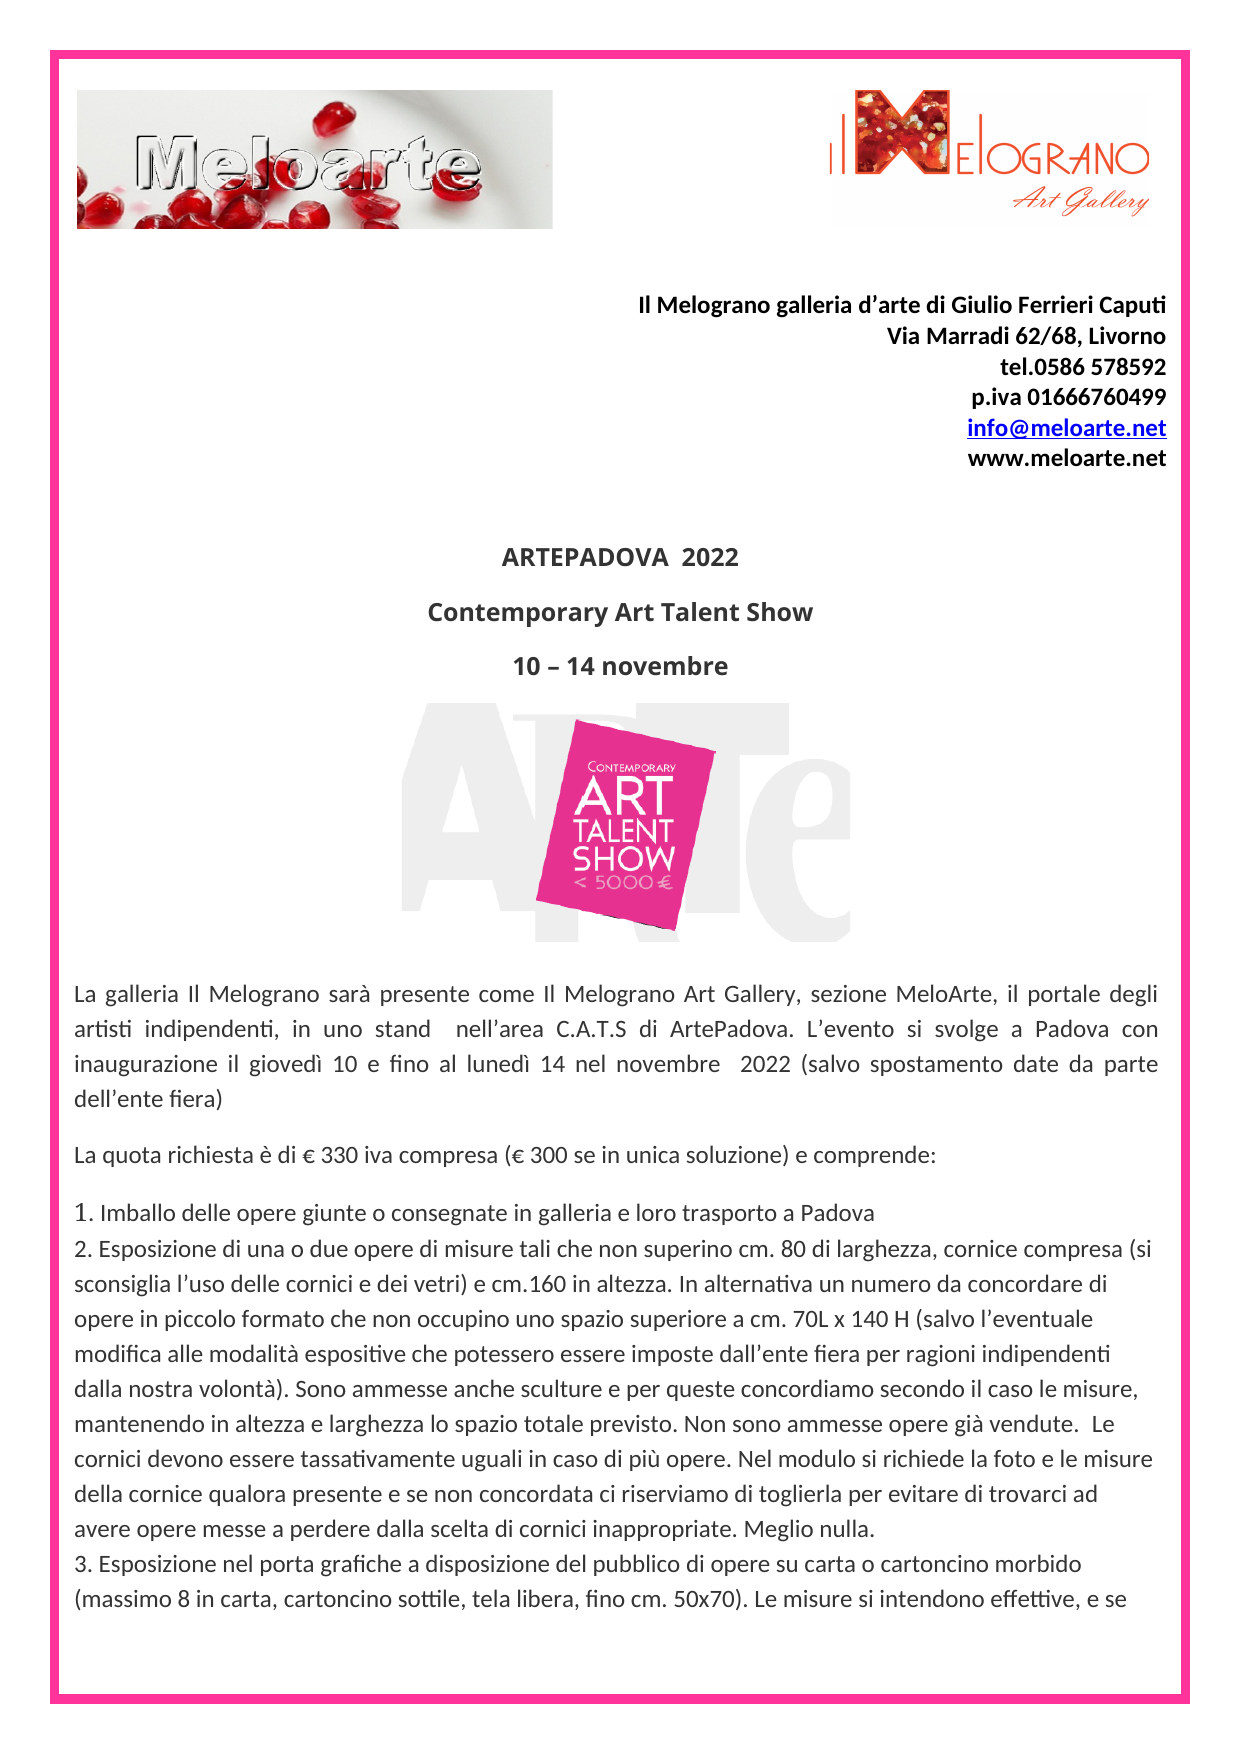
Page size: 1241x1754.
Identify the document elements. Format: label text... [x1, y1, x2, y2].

text La quota richiesta è di € 330 iva compresa (€ 300 se in unica soluzione) e comprende: [62, 1127, 1172, 1169]
text 10 – 14 novembre [74, 649, 1167, 683]
text ARTEPADOVA 2022 [74, 539, 1167, 573]
text www.meloarte.net [74, 442, 1167, 473]
text 1. Imballo delle opere giunte o consegnate in galleria e loro trasporto a Padova 2. Esposizione di una o due opere di misure tali che non superino cm. 80 di larghezza, cornice compresa (si sconsiglia l’uso delle cornici e dei vetri) e cm.160 in altezza. In alternativa un numero da concordare di opere in piccolo formato che non occupino uno spazio superiore a cm. 70L x 140 H (salvo l’eventuale modifica alle modalità espositive che potessero essere imposte dall’ente fiera per ragioni indipendenti dalla nostra volontà). Sono ammesse anche sculture e per queste concordiamo secondo il caso le misure, mantenendo in altezza e larghezza lo spazio totale previsto. Non sono ammesse opere già vendute. Le cornici devono essere tassativamente uguali in caso di più opere. Nel modulo si richiede la foto e le misure della cornice qualora presente e se non concordata ci riserviamo di toglierla per evitare di trovarci ad avere opere messe a perdere dalla scelta di cornici inappropriate. Meglio nulla. 3. Esposizione nel porta grafiche a disposizione del pubblico di opere su carta o cartoncino morbido (massimo 8 in carta, cartoncino sottile, tela libera, fino cm. 50x70). Le misure si intendono effettive, e se [62, 1183, 1172, 1626]
text tel.0586 578592 [464, 351, 1167, 381]
picture [77, 90, 553, 229]
text Via Marradi 62/68, Livorno [464, 320, 1167, 351]
text p.iva 01666760499 [464, 381, 1167, 412]
text La galleria Il Melograno sarà presente come Il Melograno Art Gallery, sezione MeloArte, il portale degli artisti indipendenti, in uno stand nell’area C.A.T.S di ArtePadova. L’evento si svolge a Padova con inaugurazione il giovedì 10 e fino al lunedì 14 nel novembre 2022 (salvo spostamento date da parte dell’ente fiera) [62, 966, 1172, 1114]
text info@meloarte.net [464, 412, 1167, 442]
picture [829, 90, 1150, 229]
text Contemporary Art Talent Show [74, 594, 1167, 628]
text Il Melograno galleria d’arte di Giulio Ferrieri Caputi [74, 290, 1167, 320]
